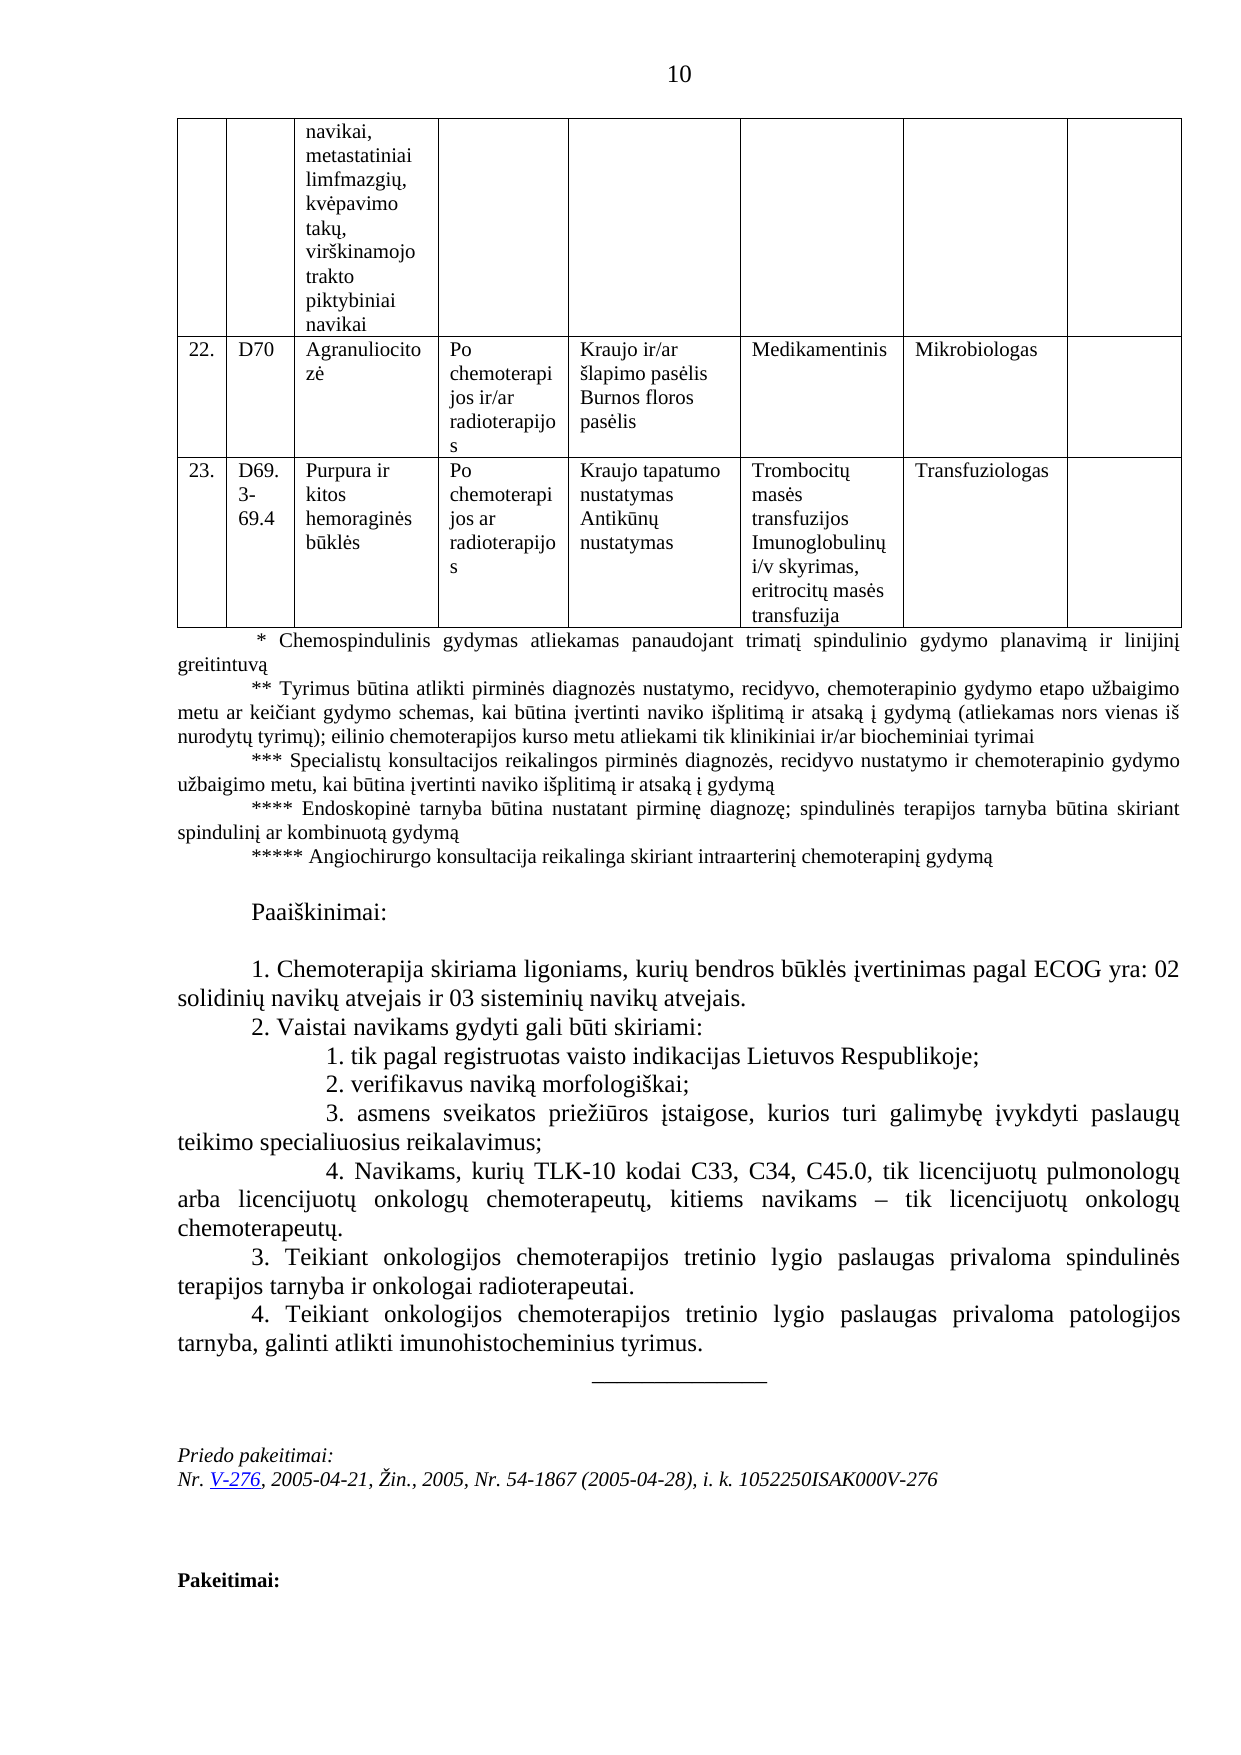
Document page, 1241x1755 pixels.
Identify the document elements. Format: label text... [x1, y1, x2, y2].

table_cell Kraujo ir/ar šlapimo pasėlis Burnos floros pasėlis [569, 337, 740, 457]
text 3. Teikiant onkologijos chemoterapijos tretinio lygio paslaugas privaloma spindulinės terapijos tarnyba ir onkologai radioterapeutai. [177, 1242, 1181, 1299]
text ______________ [177, 1357, 1181, 1386]
table_cell [904, 119, 1067, 336]
text Priedo pakeitimai: [177, 1443, 1181, 1467]
text 2. verifikavus naviką morfologiškai; [177, 1069, 1181, 1098]
table_cell Trombocitų masės transfuzijos Imunoglobulinų i/v skyrimas, eritrocitų masės transfuzija [741, 458, 903, 627]
text Paaiškinimai: [177, 897, 1181, 926]
table_cell [227, 119, 294, 336]
table_cell Po chemoterapijos ar radioterapijos [439, 458, 568, 627]
table_cell Transfuziologas [904, 458, 1067, 627]
table_cell [1068, 458, 1181, 627]
table_cell [178, 119, 226, 336]
table_cell Mikrobiologas [904, 337, 1067, 457]
table_cell [1068, 119, 1181, 336]
table_cell navikai, metastatiniai limfmazgių, kvėpavimo takų, virškinamojo trakto piktybiniai navikai [295, 119, 438, 336]
text 1. tik pagal registruotas vaisto indikacijas Lietuvos Respublikoje; [177, 1041, 1181, 1069]
table_cell 23. [178, 458, 226, 627]
table_cell Medikamentinis [741, 337, 903, 457]
text ** Tyrimus būtina atlikti pirminės diagnozės nustatymo, recidyvo, chemoterapinio gydymo etapo užbaigimo metu ar keičiant gydymo schemas, kai būtina įvertinti naviko išplitimą ir atsaką į gydymą (atliekamas nors vienas iš nurodytų tyrimų); eilinio chemoterapijos kurso metu atliekami tik klinikiniai ir/ar biocheminiai tyrimai [177, 676, 1181, 748]
table_cell Po chemoterapijos ir/ar radioterapijos [439, 337, 568, 457]
table_cell Purpura ir kitos hemoraginės būklės [295, 458, 438, 627]
text **** Endoskopinė tarnyba būtina nustatant pirminę diagnozę; spindulinės terapijos tarnyba būtina skiriant spindulinį ar kombinuotą gydymą [177, 796, 1181, 844]
text *** Specialistų konsultacijos reikalingos pirminės diagnozės, recidyvo nustatymo ir chemoterapinio gydymo užbaigimo metu, kai būtina įvertinti naviko išplitimą ir atsaką į gydymą [177, 748, 1181, 796]
table_cell Agranuliocitozė [295, 337, 438, 457]
text 2. Vaistai navikams gydyti gali būti skiriami: [177, 1012, 1181, 1041]
table_cell [741, 119, 903, 336]
table_cell Kraujo tapatumo nustatymas Antikūnų nustatymas [569, 458, 740, 627]
text Nr. V-276, 2005-04-21, Žin., 2005, Nr. 54-1867 (2005-04-28), i. k. 1052250ISAK000V-276 [177, 1467, 1181, 1491]
text 1. Chemoterapija skiriama ligoniams, kurių bendros būklės įvertinimas pagal ECOG yra: 02 solidinių navikų atvejais ir 03 sisteminių navikų atvejais. [177, 954, 1181, 1012]
table_cell D70 [227, 337, 294, 457]
text 4. Navikams, kurių TLK-10 kodai C33, C34, C45.0, tik licencijuotų pulmonologų arba licencijuotų onkologų chemoterapeutų, kitiems navikams – tik licencijuotų onkologų chemoterapeutų. [177, 1156, 1181, 1242]
table_cell D69. 3- 69.4 [227, 458, 294, 627]
text ***** Angiochirurgo konsultacija reikalinga skiriant intraarterinį chemoterapinį gydymą [177, 844, 1181, 868]
table_cell [1068, 337, 1181, 457]
table_cell [439, 119, 568, 336]
text 4. Teikiant onkologijos chemoterapijos tretinio lygio paslaugas privaloma patologijos tarnyba, galinti atlikti imunohistocheminius tyrimus. [177, 1299, 1181, 1357]
text * Chemospindulinis gydymas atliekamas panaudojant trimatį spindulinio gydymo planavimą ir linijinį greitintuvą [177, 628, 1181, 676]
table_cell [569, 119, 740, 336]
text 3. asmens sveikatos priežiūros įstaigose, kurios turi galimybę įvykdyti paslaugų teikimo specialiuosius reikalavimus; [177, 1098, 1181, 1156]
text Pakeitimai: [177, 1568, 1181, 1592]
table_cell 22. [178, 337, 226, 457]
